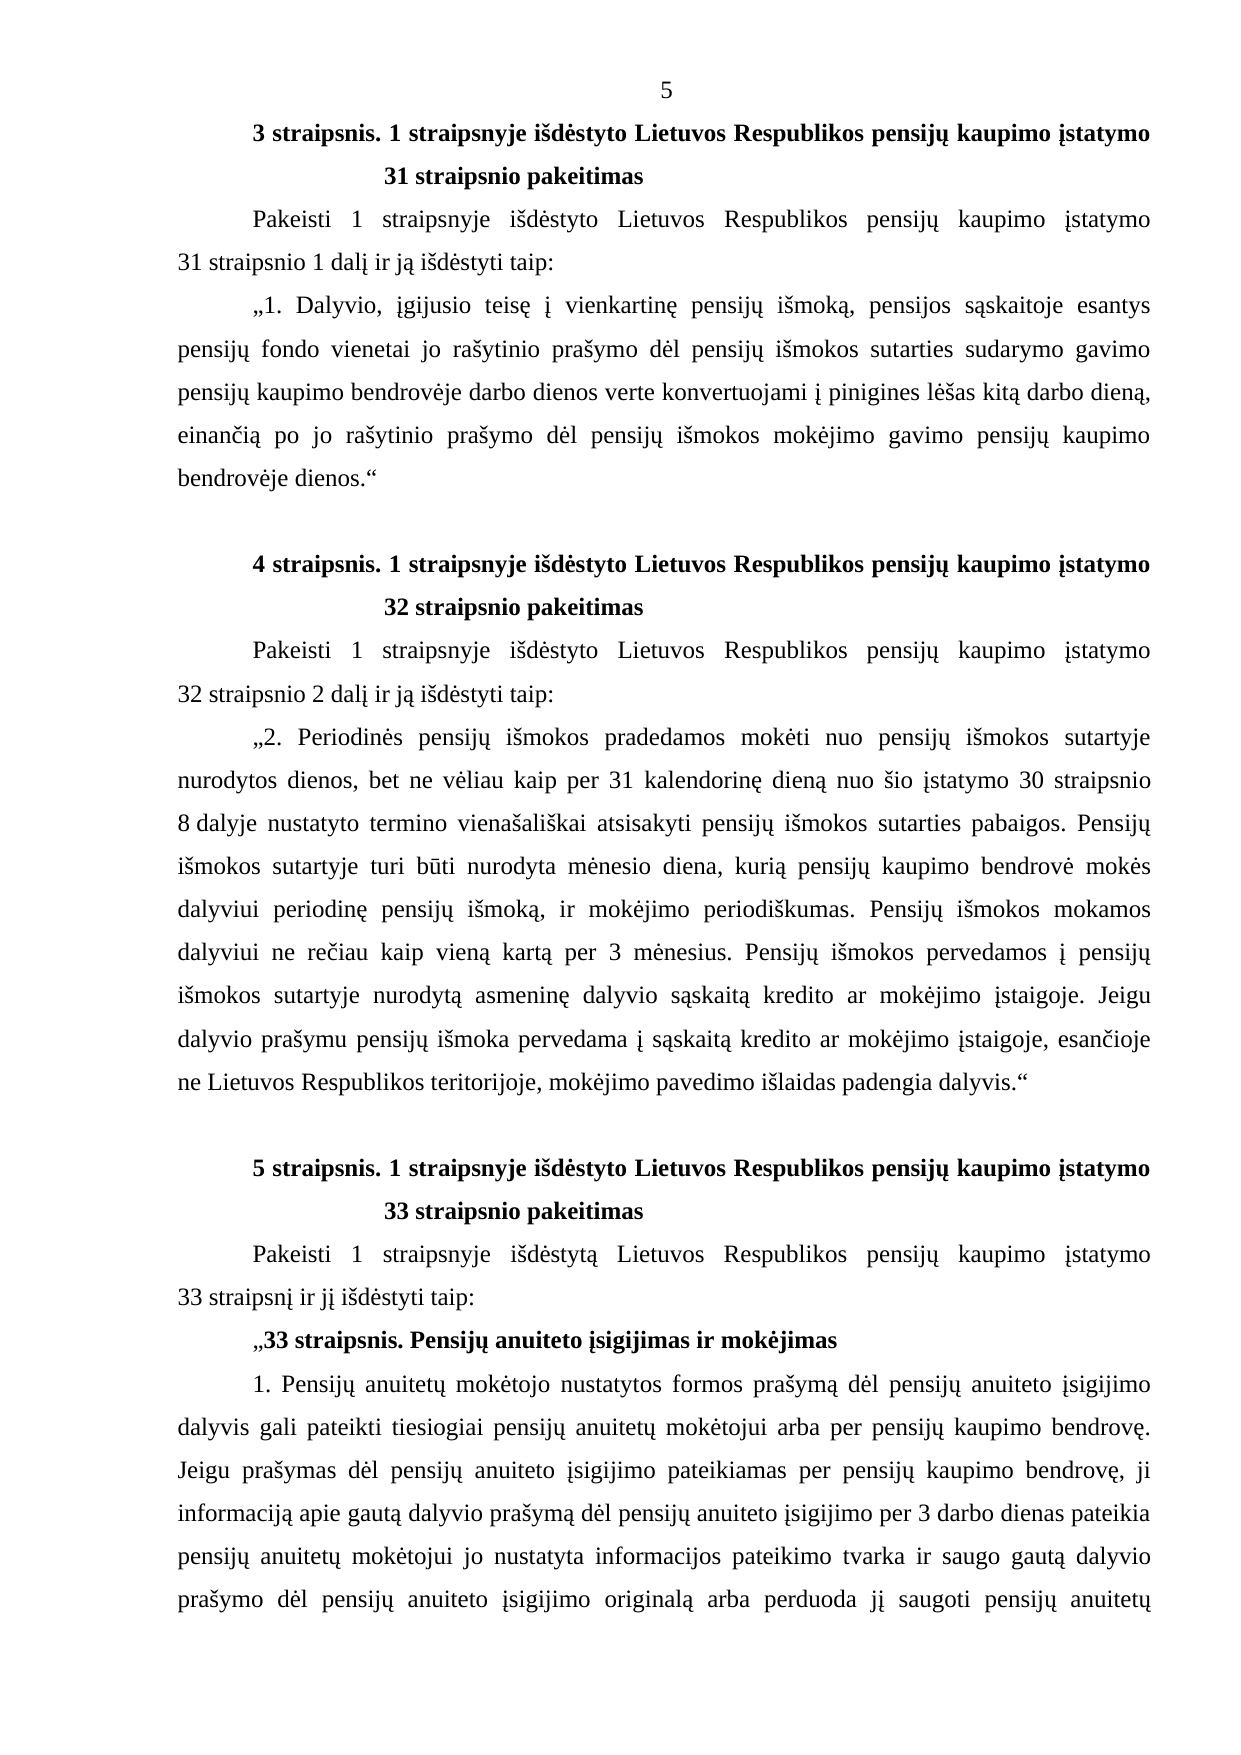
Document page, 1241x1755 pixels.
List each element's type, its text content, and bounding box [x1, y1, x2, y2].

text Pakeisti 1 straipsnyje išdėstyto Lietuvos Respublikos pensijų kaupimo įstatymo 32 straipsnio 2 dalį ir ją išdėstyti taip: [177, 636, 1152, 707]
text Pakeisti 1 straipsnyje išdėstyto Lietuvos Respublikos pensijų kaupimo įstatymo 31 straipsnio 1 dalį ir ją išdėstyti taip: [177, 204, 1152, 276]
text 1. Pensijų anuitetų mokėtojo nustatytos formos prašymą dėl pensijų anuiteto įsigijimo dalyvis gali pateikti tiesiogiai pensijų anuitetų mokėtojui arba per pensijų kaupimo bendrovę. Jeigu prašymas dėl pensijų anuiteto įsigijimo pateikiamas per pensijų kaupimo bendrovę, ji informaciją apie gautą dalyvio prašymą dėl pensijų anuiteto įsigijimo per 3 darbo dienas pateikia pensijų anuitetų mokėtojui jo nustatyta informacijos pateikimo tvarka ir saugo gautą dalyvio prašymo dėl pensijų anuiteto įsigijimo originalą arba perduoda jį saugoti pensijų anuitetų [177, 1369, 1152, 1613]
text 4 straipsnis. 1 straipsnyje išdėstyto Lietuvos Respublikos pensijų kaupimo įstatymo 32 straipsnio pakeitimas [252, 549, 1152, 621]
text 5 straipsnis. 1 straipsnyje išdėstyto Lietuvos Respublikos pensijų kaupimo įstatymo 33 straipsnio pakeitimas [252, 1153, 1152, 1225]
text „33 straipsnis. Pensijų anuiteto įsigijimas ir mokėjimas [177, 1326, 1152, 1354]
text „2. Periodinės pensijų išmokos pradedamos mokėti nuo pensijų išmokos sutartyje nurodytos dienos, bet ne vėliau kaip per 31 kalendorinę dieną nuo šio įstatymo 30 straipsnio 8 dalyje nustatyto termino vienašališkai atsisakyti pensijų išmokos sutarties pabaigos. Pensijų išmokos sutartyje turi būti nurodyta mėnesio diena, kurią pensijų kaupimo bendrovė mokės dalyviui periodinę pensijų išmoką, ir mokėjimo periodiškumas. Pensijų išmokos mokamos dalyviui ne rečiau kaip vieną kartą per 3 mėnesius. Pensijų išmokos pervedamos į pensijų išmokos sutartyje nurodytą asmeninę dalyvio sąskaitą kredito ar mokėjimo įstaigoje. Jeigu dalyvio prašymu pensijų išmoka pervedama į sąskaitą kredito ar mokėjimo įstaigoje, esančioje ne Lietuvos Respublikos teritorijoje, mokėjimo pavedimo išlaidas padengia dalyvis.“ [177, 722, 1152, 1096]
text „1. Dalyvio, įgijusio teisę į vienkartinę pensijų išmoką, pensijos sąskaitoje esantys pensijų fondo vienetai jo rašytinio prašymo dėl pensijų išmokos sutarties sudarymo gavimo pensijų kaupimo bendrovėje darbo dienos verte konvertuojami į pinigines lėšas kitą darbo dieną, einančią po jo rašytinio prašymo dėl pensijų išmokos mokėjimo gavimo pensijų kaupimo bendrovėje dienos.“ [177, 291, 1152, 492]
text 3 straipsnis. 1 straipsnyje išdėstyto Lietuvos Respublikos pensijų kaupimo įstatymo 31 straipsnio pakeitimas [252, 118, 1152, 190]
text Pakeisti 1 straipsnyje išdėstytą Lietuvos Respublikos pensijų kaupimo įstatymo 33 straipsnį ir jį išdėstyti taip: [177, 1239, 1152, 1311]
